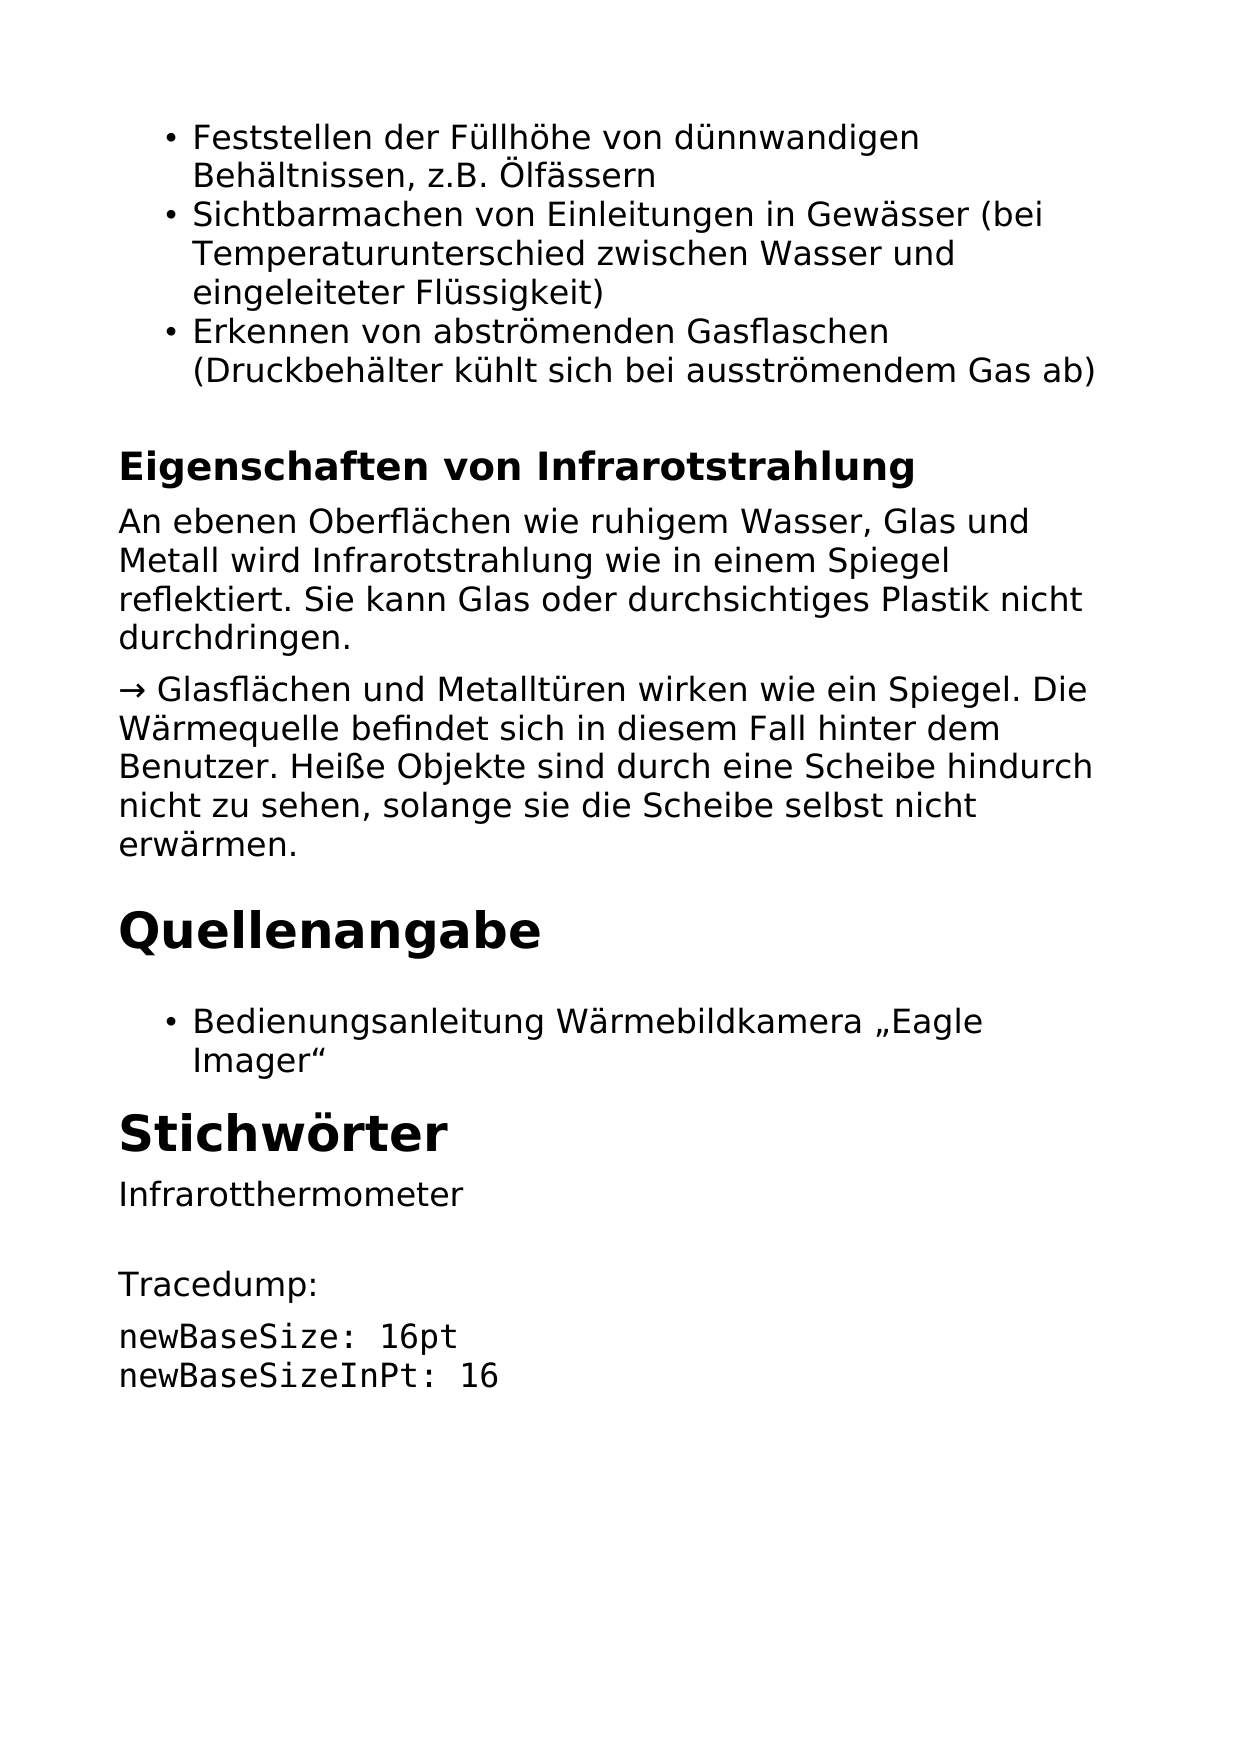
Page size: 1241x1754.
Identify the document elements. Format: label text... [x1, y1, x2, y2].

subtitle Stichwörter [118, 1105, 1122, 1163]
subtitle Eigenschaften von Infrarotstrahlung [118, 444, 1122, 490]
text newBaseSize: 16pt newBaseSizeInPt: 16 [118, 1317, 1122, 1395]
list Bedienungsanleitung Wärmebildkamera „Eagle Imager“ [177, 1002, 1122, 1080]
text → Glasflächen und Metalltüren wirken wie ein Spiegel. Die Wärmequelle befindet sich in diesem Fall hinter dem Benutzer. Heiße Objekte sind durch eine Scheibe hindurch nicht zu sehen, solange sie die Scheibe selbst nicht erwärmen. [118, 670, 1122, 864]
list Erkennen von abströmenden Gasflaschen (Druckbehälter kühlt sich bei ausströmendem Gas ab) [177, 312, 1122, 390]
text An ebenen Oberflächen wie ruhigem Wasser, Glas und Metall wird Infrarotstrahlung wie in einem Spiegel reflektiert. Sie kann Glas oder durchsichtiges Plastik nicht durchdringen. [118, 502, 1122, 658]
list Sichtbarmachen von Einleitungen in Gewässer (bei Temperaturunterschied zwischen Wasser und eingeleiteter Flüssigkeit) [177, 196, 1122, 312]
list Feststellen der Füllhöhe von dünnwandigen Behältnissen, z.B. Ölfässern [177, 118, 1122, 196]
text Tracedump: [118, 1227, 1122, 1305]
subtitle Quellenangabe [118, 902, 1122, 960]
text Infrarotthermometer [118, 1176, 1122, 1214]
